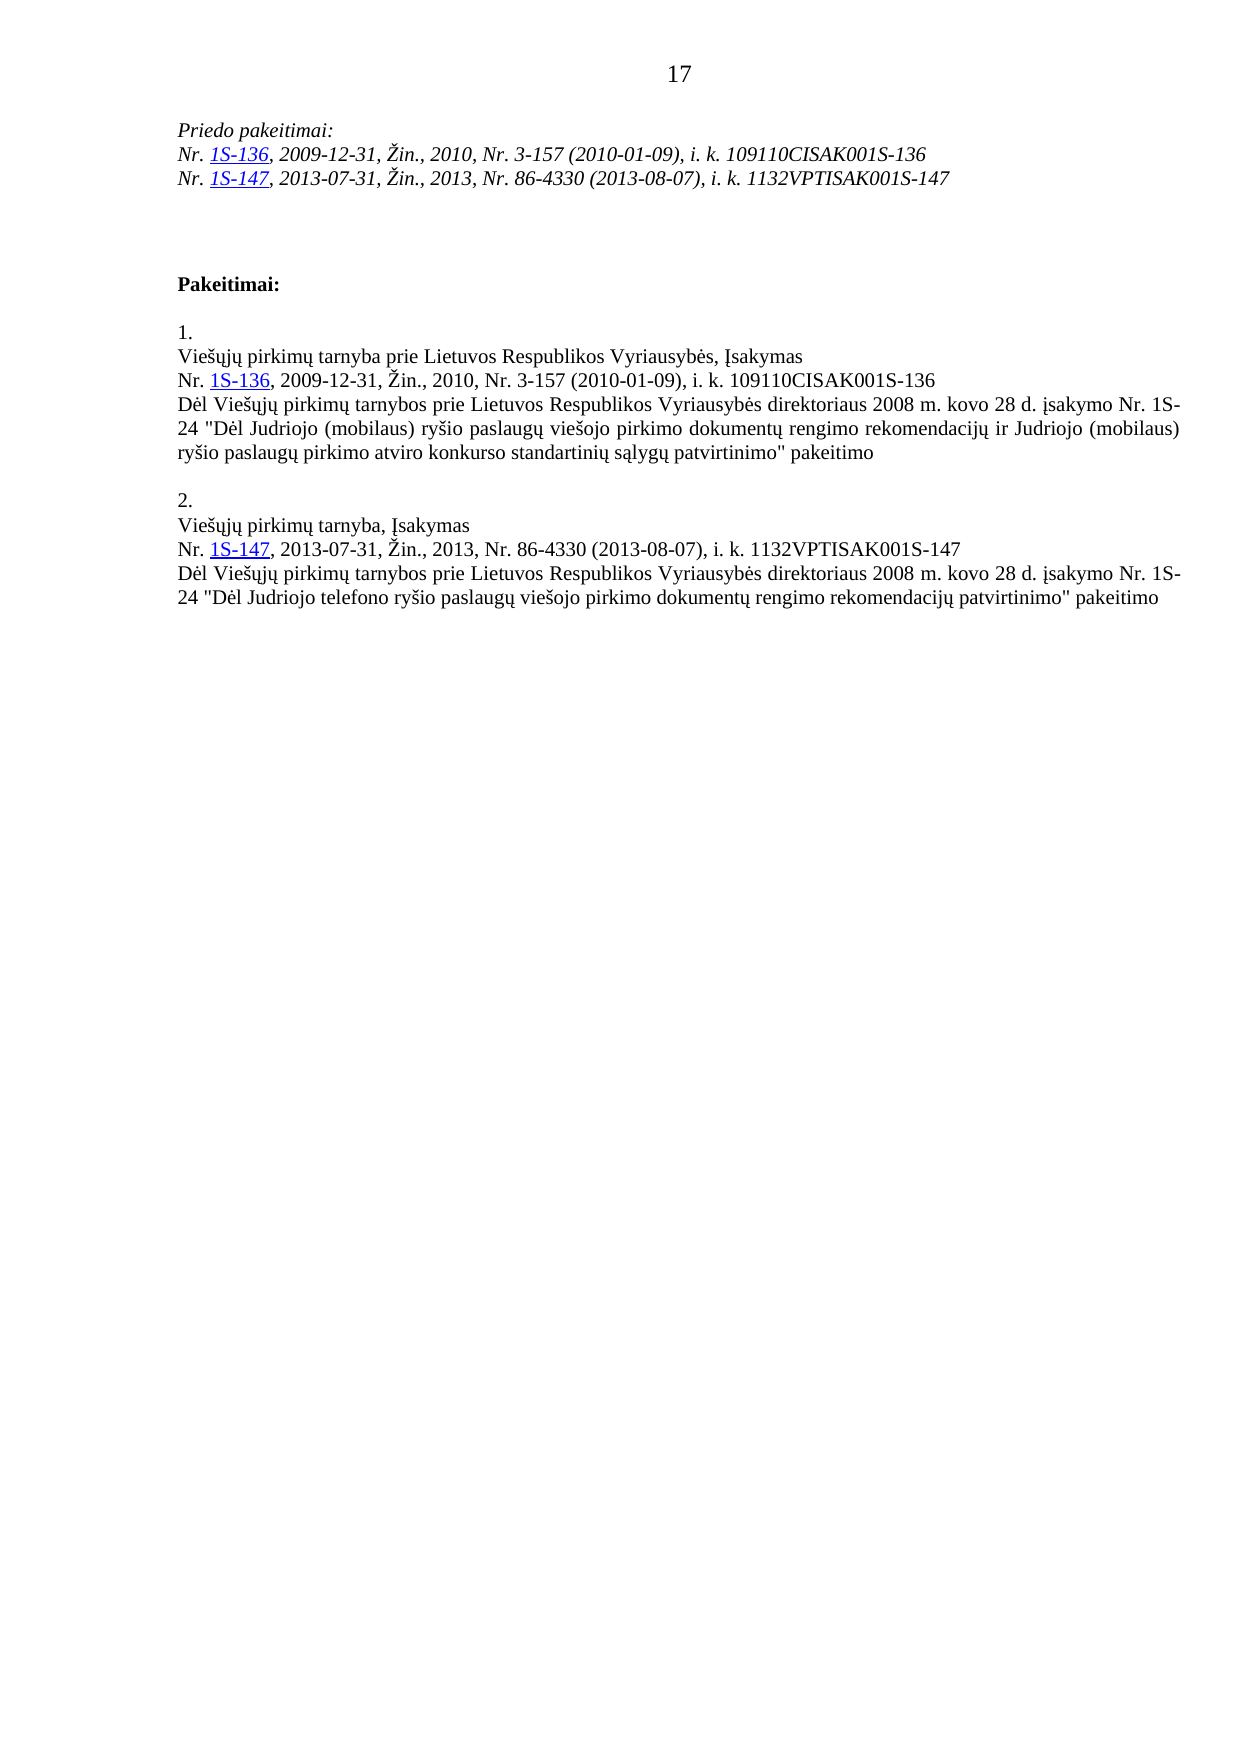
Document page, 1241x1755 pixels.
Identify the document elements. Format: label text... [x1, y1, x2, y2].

text Viešųjų pirkimų tarnyba, Įsakymas [177, 512, 1181, 537]
text Dėl Viešųjų pirkimų tarnybos prie Lietuvos Respublikos Vyriausybės direktoriaus 2008 m. kovo 28 d. įsakymo Nr. 1S-24 "Dėl Judriojo telefono ryšio paslaugų viešojo pirkimo dokumentų rengimo rekomendacijų patvirtinimo" pakeitimo [177, 561, 1181, 609]
text 2. [177, 488, 1181, 512]
text Dėl Viešųjų pirkimų tarnybos prie Lietuvos Respublikos Vyriausybės direktoriaus 2008 m. kovo 28 d. įsakymo Nr. 1S-24 "Dėl Judriojo (mobilaus) ryšio paslaugų viešojo pirkimo dokumentų rengimo rekomendacijų ir Judriojo (mobilaus) ryšio paslaugų pirkimo atviro konkurso standartinių sąlygų patvirtinimo" pakeitimo [177, 392, 1181, 464]
text Nr. 1S-136, 2009-12-31, Žin., 2010, Nr. 3-157 (2010-01-09), i. k. 109110CISAK001S-136 [177, 142, 1181, 166]
text Nr. 1S-147, 2013-07-31, Žin., 2013, Nr. 86-4330 (2013-08-07), i. k. 1132VPTISAK001S-147 [177, 166, 1181, 190]
text Viešųjų pirkimų tarnyba prie Lietuvos Respublikos Vyriausybės, Įsakymas [177, 344, 1181, 368]
text Pakeitimai: [177, 272, 1181, 296]
text Nr. 1S-136, 2009-12-31, Žin., 2010, Nr. 3-157 (2010-01-09), i. k. 109110CISAK001S-136 [177, 368, 1181, 392]
text Priedo pakeitimai: [177, 118, 1181, 142]
text 1. [177, 320, 1181, 344]
text Nr. 1S-147, 2013-07-31, Žin., 2013, Nr. 86-4330 (2013-08-07), i. k. 1132VPTISAK001S-147 [177, 537, 1181, 561]
